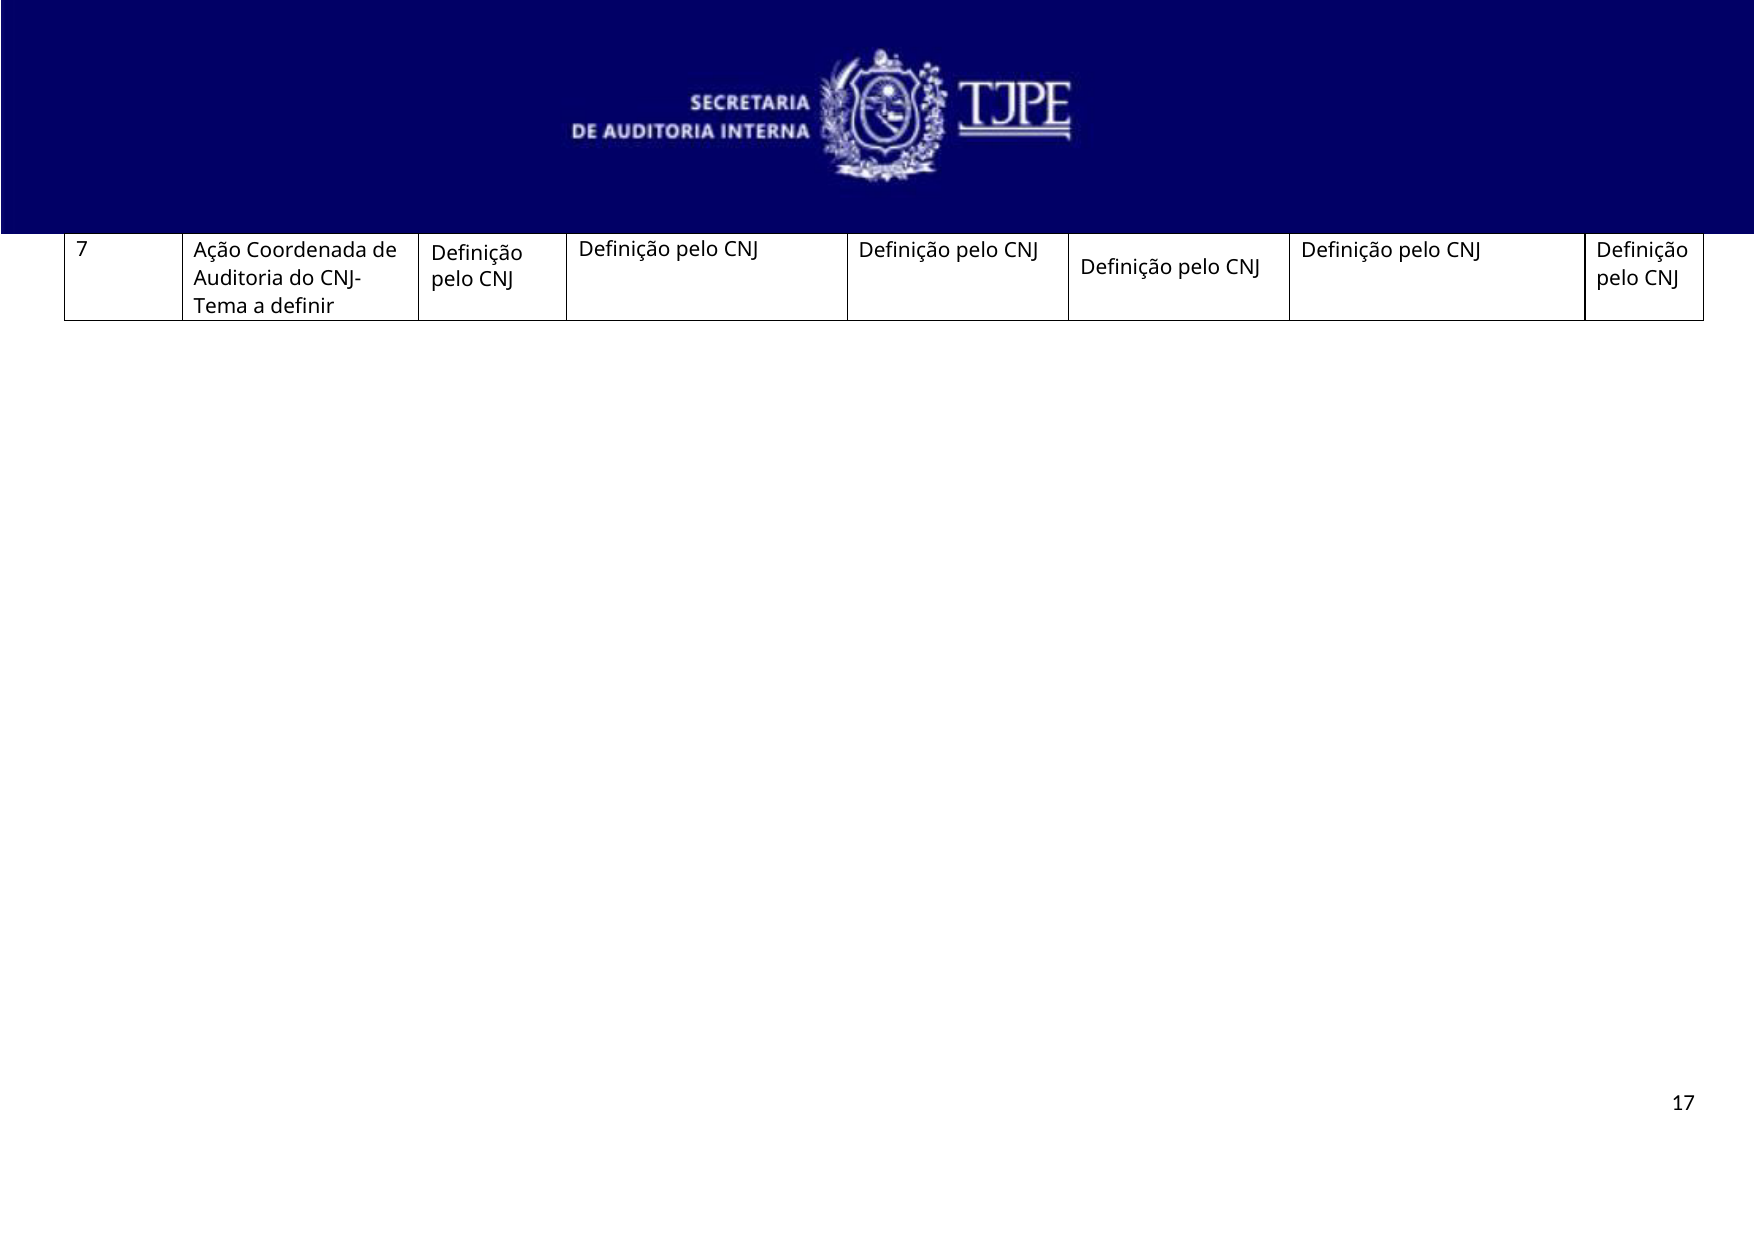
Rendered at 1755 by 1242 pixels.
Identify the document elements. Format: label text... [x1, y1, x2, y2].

table_cell 7 [65, 234, 182, 320]
table_cell Definição pelo CNJ [848, 234, 1068, 320]
table_cell Definição pelo CNJ [419, 234, 566, 320]
table_cell Definição pelo CNJ [1586, 234, 1703, 320]
table_cell Definição pelo CNJ [1290, 234, 1584, 320]
table_cell Ação Coordenada de Auditoria do CNJ- Tema a definir [183, 234, 418, 320]
table_cell Definição pelo CNJ [567, 234, 847, 320]
table_cell Definição pelo CNJ [1069, 234, 1289, 320]
